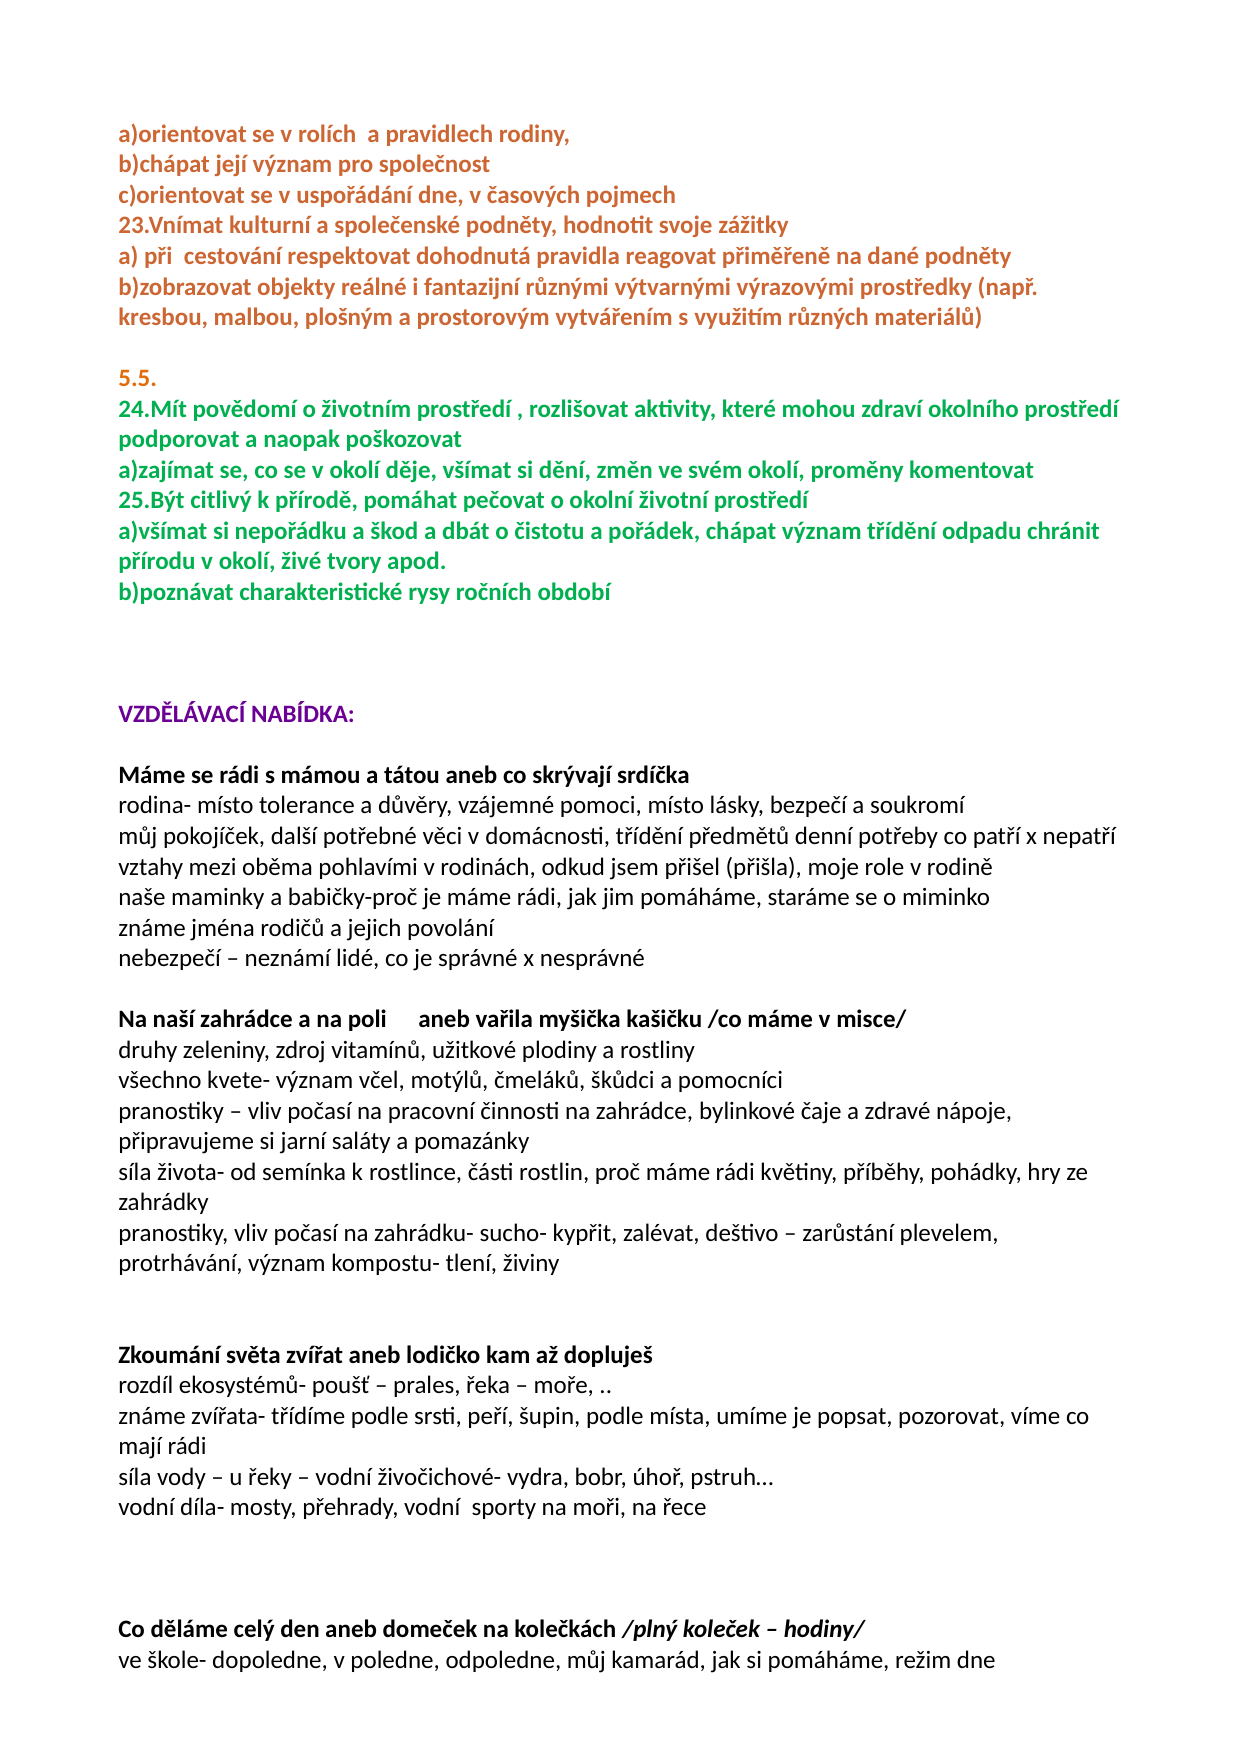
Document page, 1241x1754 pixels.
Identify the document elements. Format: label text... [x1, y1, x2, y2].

text ve škole- dopoledne, v poledne, odpoledne, můj kamarád, jak si pomáháme, režim dne [118, 1644, 1122, 1675]
text Máme se rádi s mámou a tátou aneb co skrývají srdíčka [118, 759, 1122, 789]
text rodina- místo tolerance a důvěry, vzájemné pomoci, místo lásky, bezpečí a soukromí [118, 789, 1122, 820]
text známe zvířata- třídíme podle srsti, peří, šupin, podle místa, umíme je popsat, pozorovat, víme co mají rádi [118, 1400, 1122, 1461]
text vztahy mezi oběma pohlavími v rodinách, odkud jsem přišel (přišla), moje role v rodině [118, 851, 1122, 881]
text síla vody – u řeky – vodní živočichové- vydra, bobr, úhoř, pstruh… [118, 1461, 1122, 1492]
text naše maminky a babičky-proč je máme rádi, jak jim pomáháme, staráme se o miminko [118, 881, 1122, 912]
text a)všímat si nepořádku a škod a dbát o čistotu a pořádek, chápat význam třídění odpadu chránit přírodu v okolí, živé tvory apod. [118, 515, 1122, 576]
text druhy zeleniny, zdroj vitamínů, užitkové plodiny a rostliny [118, 1034, 1122, 1064]
text VZDĚLÁVACÍ NABÍDKA: [118, 698, 1122, 728]
text Zkoumání světa zvířat aneb lodičko kam až dopluješ [118, 1339, 1122, 1369]
text b)poznávat charakteristické rysy ročních období [118, 576, 1122, 606]
text nebezpečí – neznámí lidé, co je správné x nesprávné [118, 942, 1122, 973]
text všechno kvete- význam včel, motýlů, čmeláků, škůdci a pomocníci [118, 1064, 1122, 1095]
text Co děláme celý den aneb domeček na kolečkách /plný koleček – hodiny/ [118, 1614, 1122, 1644]
text 5.5. [118, 362, 1122, 393]
text 23.Vnímat kulturní a společenské podněty, hodnotit svoje zážitky [118, 210, 1122, 240]
text pranostiky, vliv počasí na zahrádku- sucho- kypřit, zalévat, deštivo – zarůstání plevelem, protrhávání, význam kompostu- tlení, živiny [118, 1217, 1122, 1278]
text můj pokojíček, další potřebné věci v domácnosti, třídění předmětů denní potřeby co patří x nepatří [118, 820, 1122, 851]
text známe jména rodičů a jejich povolání [118, 912, 1122, 942]
text b)chápat její význam pro společnost [118, 149, 1122, 179]
text a)zajímat se, co se v okolí děje, všímat si dění, změn ve svém okolí, proměny komentovat [118, 454, 1122, 484]
text 24.Mít povědomí o životním prostředí , rozlišovat aktivity, které mohou zdraví okolního prostředí podporovat a naopak poškozovat [118, 393, 1122, 454]
text síla života- od semínka k rostlince, části rostlin, proč máme rádi květiny, příběhy, pohádky, hry ze zahrádky [118, 1156, 1122, 1217]
text b)zobrazovat objekty reálné i fantazijní různými výtvarnými výrazovými prostředky (např. kresbou, malbou, plošným a prostorovým vytvářením s využitím různých materiálů) [118, 271, 1122, 332]
text pranostiky – vliv počasí na pracovní činnosti na zahrádce, bylinkové čaje a zdravé nápoje, připravujeme si jarní saláty a pomazánky [118, 1095, 1122, 1156]
text rozdíl ekosystémů- poušť – prales, řeka – moře, .. [118, 1369, 1122, 1400]
text Na naší zahrádce a na poli aneb vařila myšička kašičku /co máme v misce/ [118, 1003, 1122, 1034]
text 25.Být citlivý k přírodě, pomáhat pečovat o okolní životní prostředí [118, 484, 1122, 515]
text vodní díla- mosty, přehrady, vodní sporty na moři, na řece [118, 1492, 1122, 1522]
text a)orientovat se v rolích a pravidlech rodiny, [118, 118, 1122, 149]
text a) při cestování respektovat dohodnutá pravidla reagovat přiměřeně na dané podněty [118, 240, 1122, 271]
text c)orientovat se v uspořádání dne, v časových pojmech [118, 179, 1122, 210]
